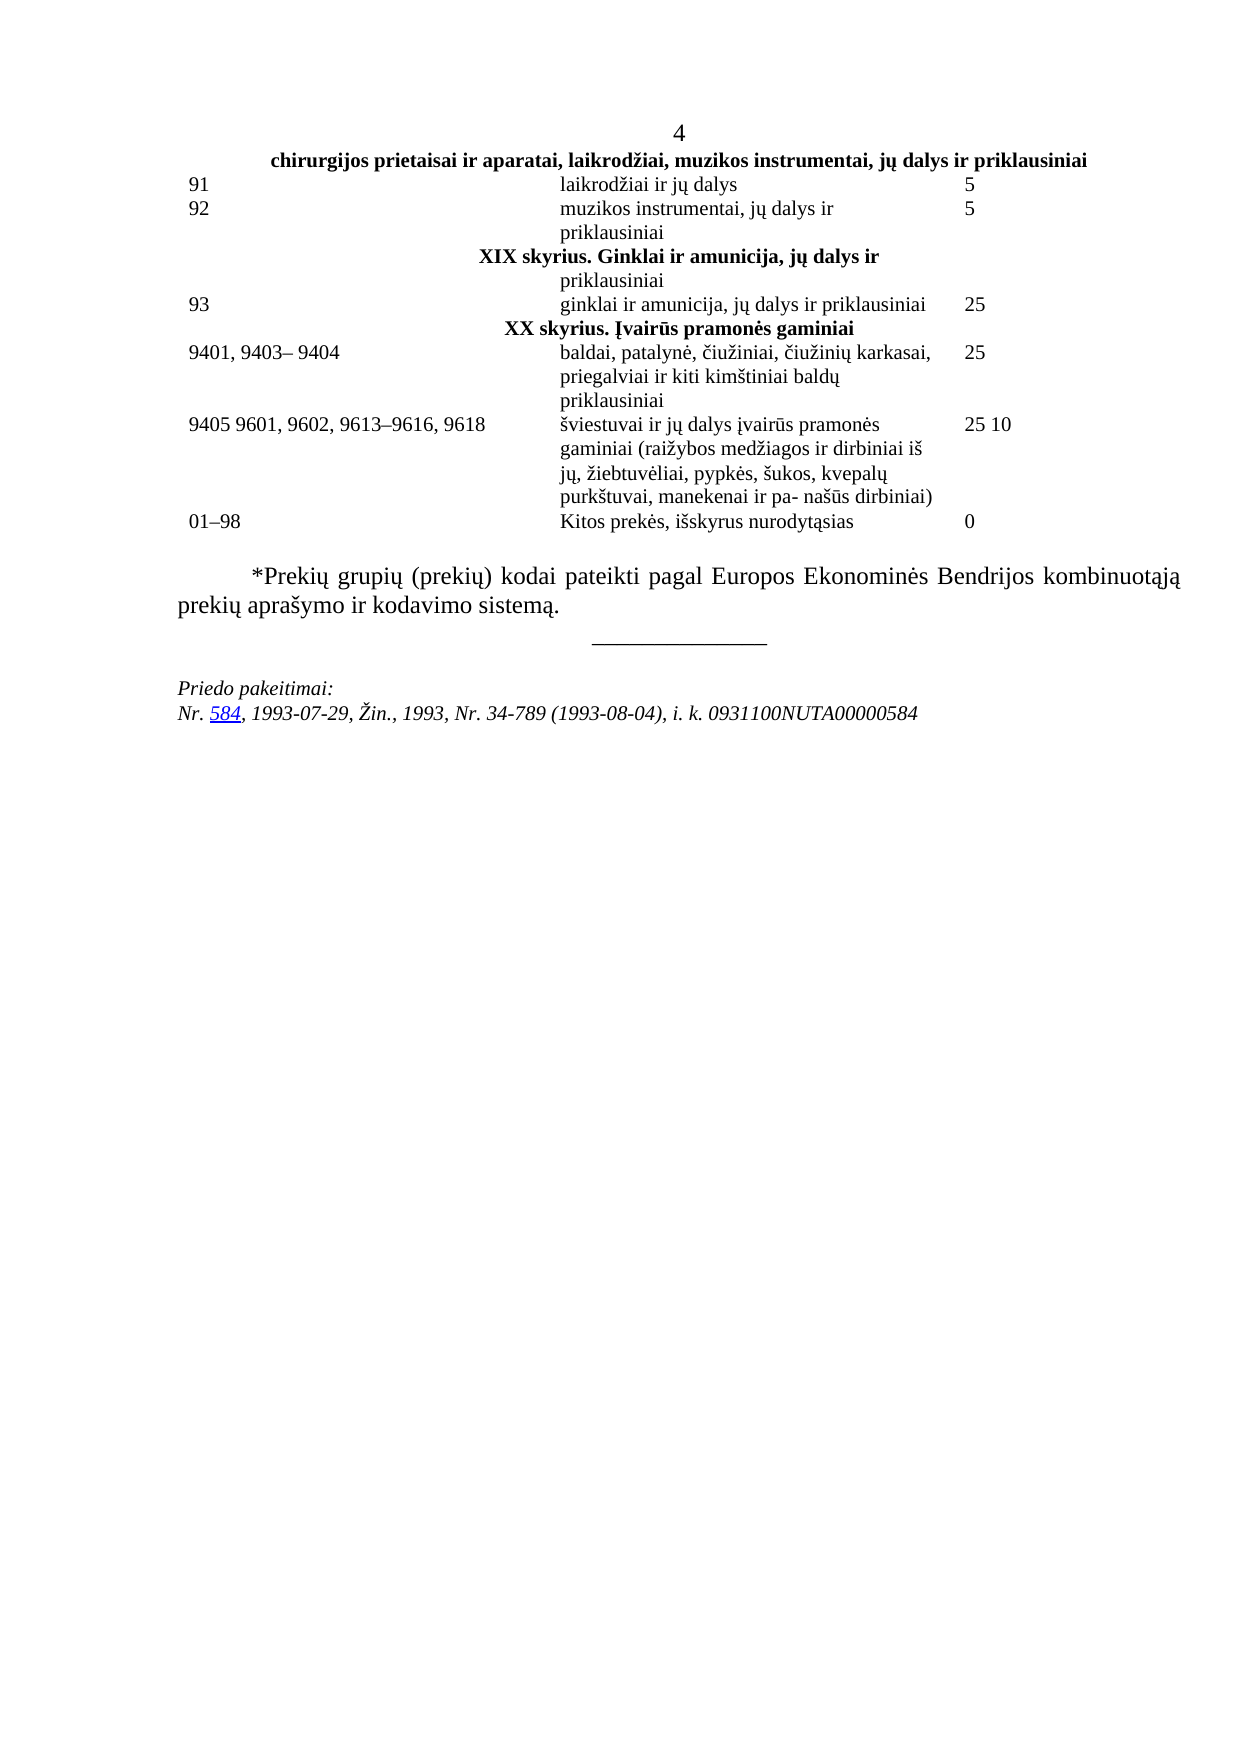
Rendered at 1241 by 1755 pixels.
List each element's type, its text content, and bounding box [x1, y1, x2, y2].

table_cell šviestuvai ir jų dalys įvairūs pramonės gaminiai (raižybos medžiagos ir dirbiniai iš jų, žiebtuvėliai, pypkės, šukos, kvepalų purkštuvai, manekenai ir pa- našūs dirbiniai) [549, 412, 953, 508]
table_cell 5 [953, 172, 1181, 196]
table_cell 25 10 [953, 412, 1181, 508]
table_cell 9405 9601, 9602, 9613–9616, 9618 [177, 412, 549, 508]
text ______________ [177, 619, 1181, 648]
table_cell [953, 268, 1181, 292]
table_cell 5 [953, 196, 1181, 244]
table_cell 91 [177, 172, 549, 196]
table_cell Kitos prekės, išskyrus nurodytąsias [549, 509, 953, 533]
table_cell priklausiniai [549, 268, 953, 292]
table_cell XIX skyrius. Ginklai ir amunicija, jų dalys ir [177, 244, 1181, 268]
text *Prekių grupių (prekių) kodai pateikti pagal Europos Ekonominės Bendrijos kombinuotąją prekių aprašymo ir kodavimo sistemą. [177, 561, 1181, 619]
table_cell 25 [953, 292, 1181, 316]
table_cell 93 [177, 292, 549, 316]
table_cell 01–98 [177, 509, 549, 533]
table_cell ginklai ir amunicija, jų dalys ir priklausiniai [549, 292, 953, 316]
table_cell XX skyrius. Įvairūs pramonės gaminiai [177, 316, 1181, 340]
table_cell 25 [953, 340, 1181, 412]
table_cell 92 [177, 196, 549, 244]
text Priedo pakeitimai: [177, 676, 1181, 700]
text Nr. 584, 1993-07-29, Žin., 1993, Nr. 34-789 (1993-08-04), i. k. 0931100NUTA00000584 [177, 700, 1181, 724]
table_cell 0 [953, 509, 1181, 533]
table_cell chirurgijos prietaisai ir aparatai, laikrodžiai, muzikos instrumentai, jų dalys ir priklausiniai [177, 148, 1181, 172]
table_cell 9401, 9403– 9404 [177, 340, 549, 412]
table_cell [177, 268, 549, 292]
table_cell muzikos instrumentai, jų dalys ir priklausiniai [549, 196, 953, 244]
table_cell baldai, patalynė, čiužiniai, čiužinių karkasai, priegalviai ir kiti kimštiniai baldų priklausiniai [549, 340, 953, 412]
table_cell laikrodžiai ir jų dalys [549, 172, 953, 196]
